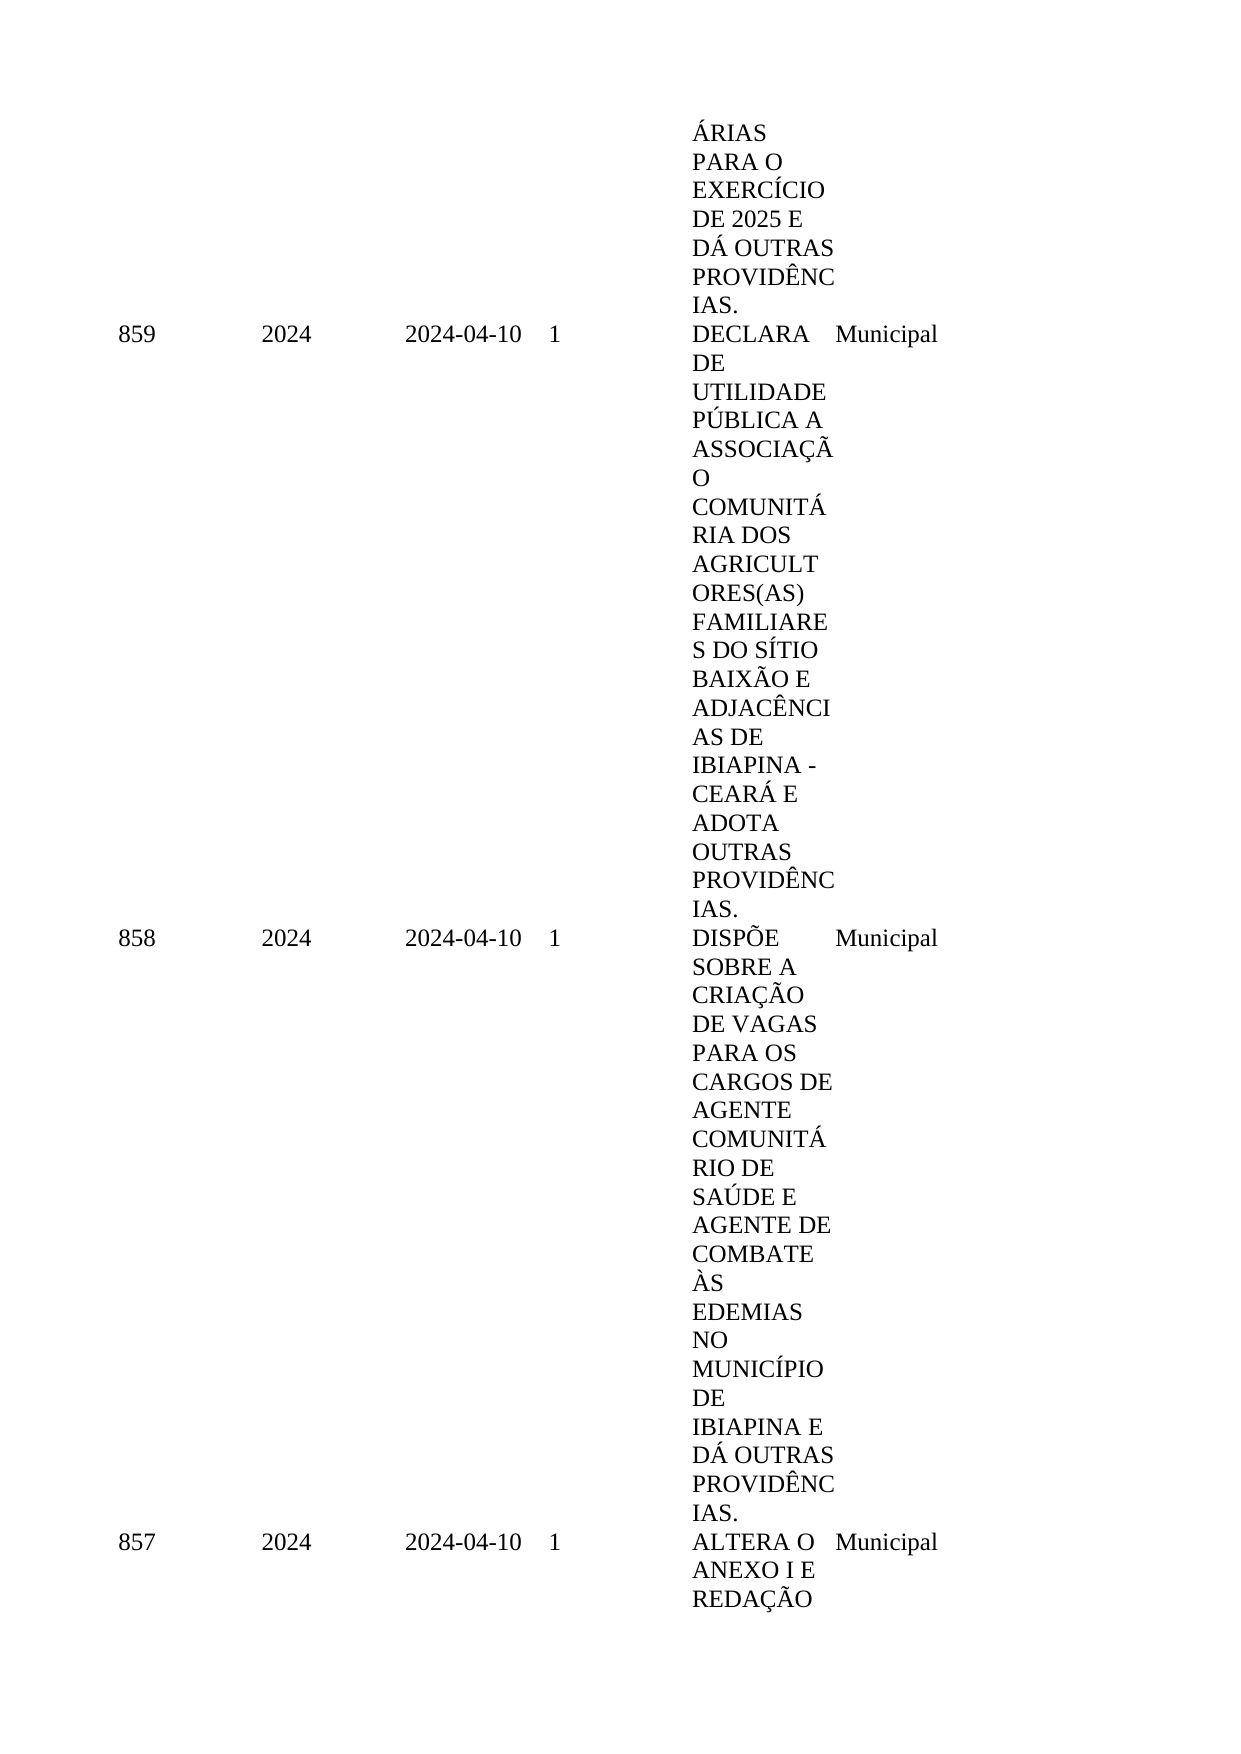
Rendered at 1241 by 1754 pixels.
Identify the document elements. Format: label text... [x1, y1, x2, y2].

table_cell 2024 [261, 1527, 405, 1613]
table_cell [261, 118, 405, 319]
table_cell [979, 1527, 1122, 1613]
table_cell 2024-04-10 [405, 319, 548, 923]
table_cell Municipal [835, 1527, 979, 1613]
table_cell [979, 319, 1122, 923]
table_cell 1 [548, 319, 692, 923]
table_cell 858 [118, 923, 261, 1527]
table_cell [835, 118, 979, 319]
table_cell [548, 118, 692, 319]
table_cell 2024-04-10 [405, 1527, 548, 1613]
table_cell [405, 118, 548, 319]
table_cell 2024 [261, 319, 405, 923]
table_cell 859 [118, 319, 261, 923]
table_cell 2024-04-10 [405, 923, 548, 1527]
table_cell Municipal [835, 319, 979, 923]
table_cell [118, 118, 261, 319]
table_cell ALTERA O ANEXO I E REDAÇÃO [692, 1527, 835, 1613]
table_cell [979, 923, 1122, 1527]
table_cell 2024 [261, 923, 405, 1527]
table_cell DISPÕE SOBRE A CRIAÇÃO DE VAGAS PARA OS CARGOS DE AGENTE COMUNITÁRIO DE SAÚDE E AGENTE DE COMBATE ÀS EDEMIAS NO MUNICÍPIO DE IBIAPINA E DÁ OUTRAS PROVIDÊNCIAS. [692, 923, 835, 1527]
table_cell [979, 118, 1122, 319]
table_cell 857 [118, 1527, 261, 1613]
table_cell ÁRIAS PARA O EXERCÍCIO DE 2025 E DÁ OUTRAS PROVIDÊNCIAS. [692, 118, 835, 319]
table_cell 1 [548, 923, 692, 1527]
table_cell Municipal [835, 923, 979, 1527]
table_cell DECLARA DE UTILIDADE PÚBLICA A ASSOCIAÇÃO COMUNITÁRIA DOS AGRICULTORES(AS) FAMILIARES DO SÍTIO BAIXÃO E ADJACÊNCIAS DE IBIAPINA - CEARÁ E ADOTA OUTRAS PROVIDÊNCIAS. [692, 319, 835, 923]
table_cell 1 [548, 1527, 692, 1613]
